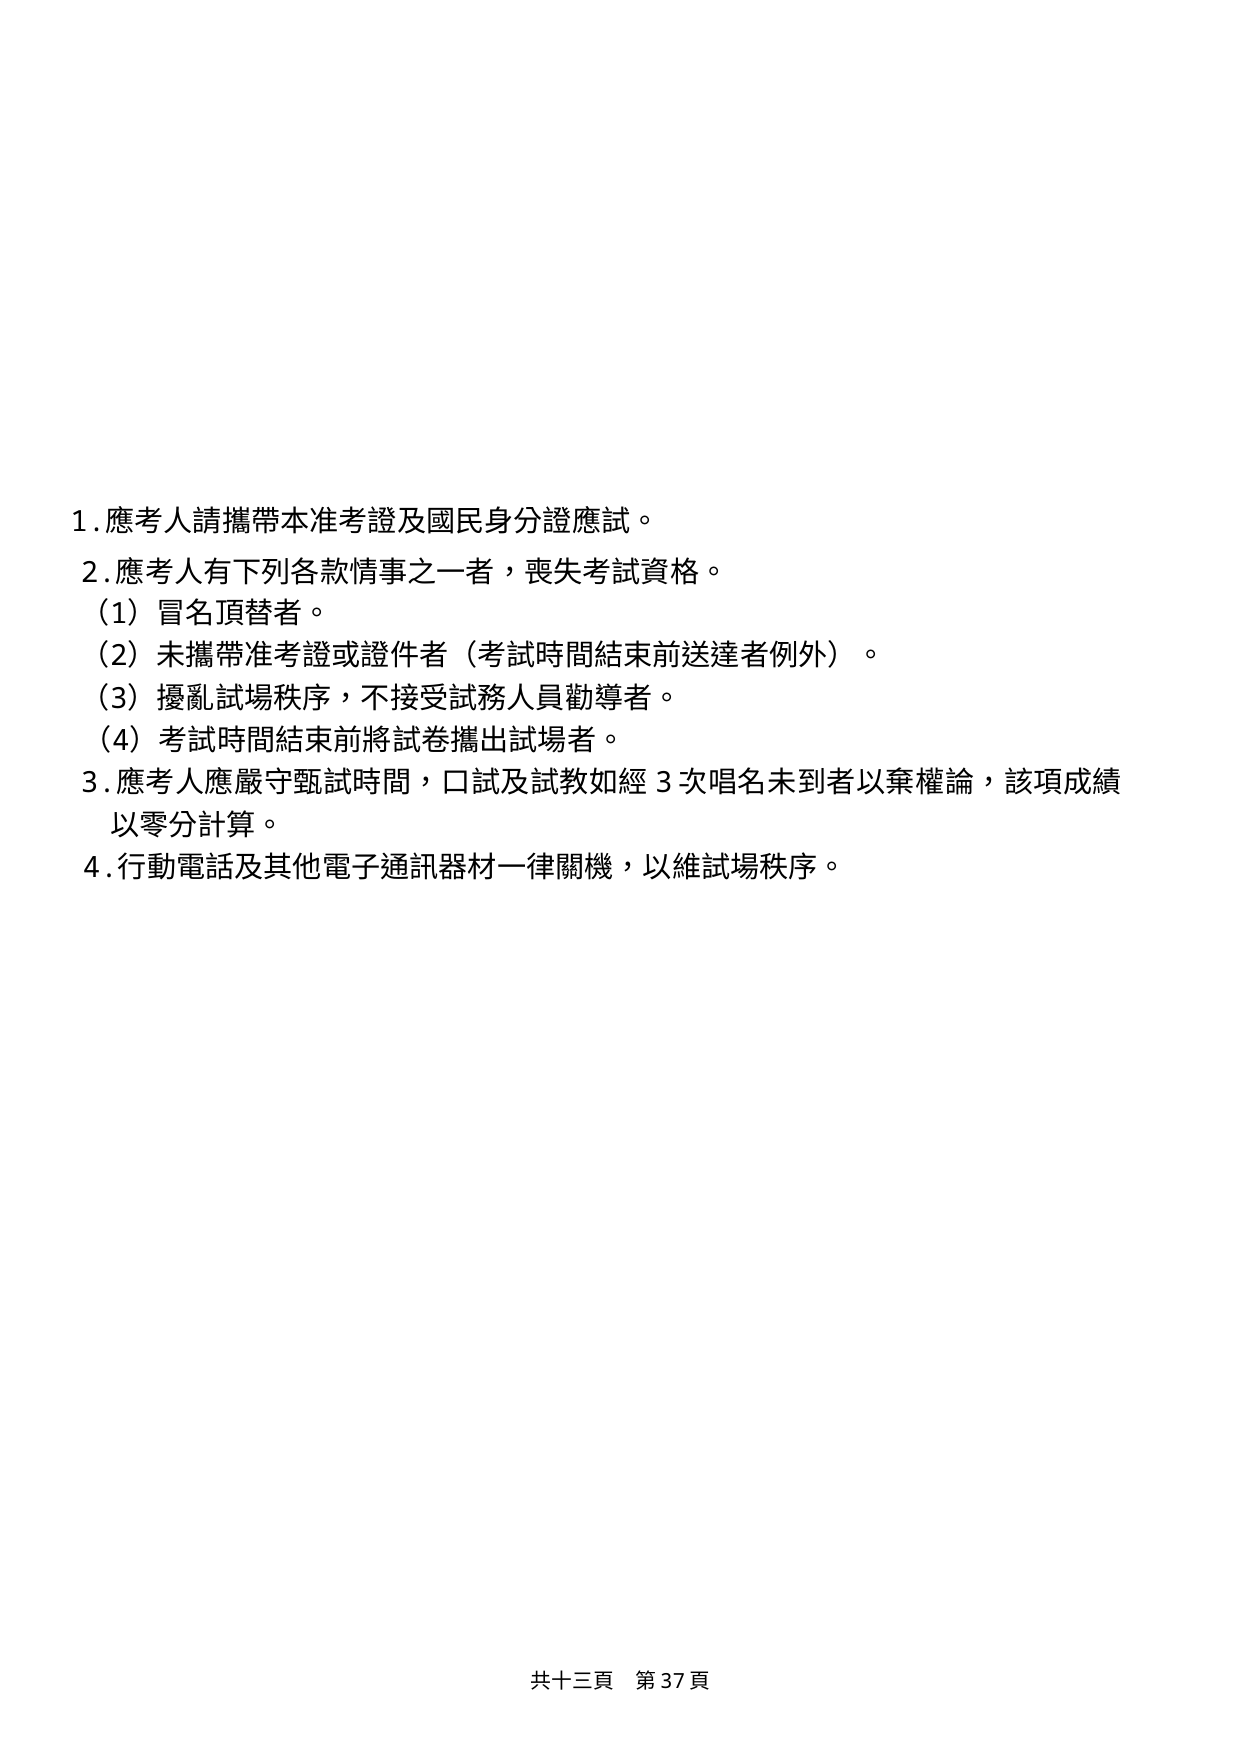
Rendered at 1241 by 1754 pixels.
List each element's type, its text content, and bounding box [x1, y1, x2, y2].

text （1）冒名頂替者。 [81, 589, 1122, 632]
text （3）擾亂試場秩序，不接受試務人員勸導者。 [81, 674, 1122, 717]
text 3.應考人應嚴守甄試時間，口試及試教如經3次唱名未到者以棄權論，該項成績以零分計算。 [81, 759, 1122, 844]
text 4.行動電話及其他電子通訊器材一律關機，以維試場秩序。 [68, 844, 1122, 886]
text （2）未攜帶准考證或證件者（考試時間結束前送達者例外）。 [81, 632, 1122, 674]
text 1.應考人請攜帶本准考證及國民身分證應試。 [56, 504, 1122, 538]
text （4）考試時間結束前將試卷攜出試場者。 [68, 717, 1122, 759]
text 2.應考人有下列各款情事之一者，喪失考試資格。 [81, 556, 1122, 589]
